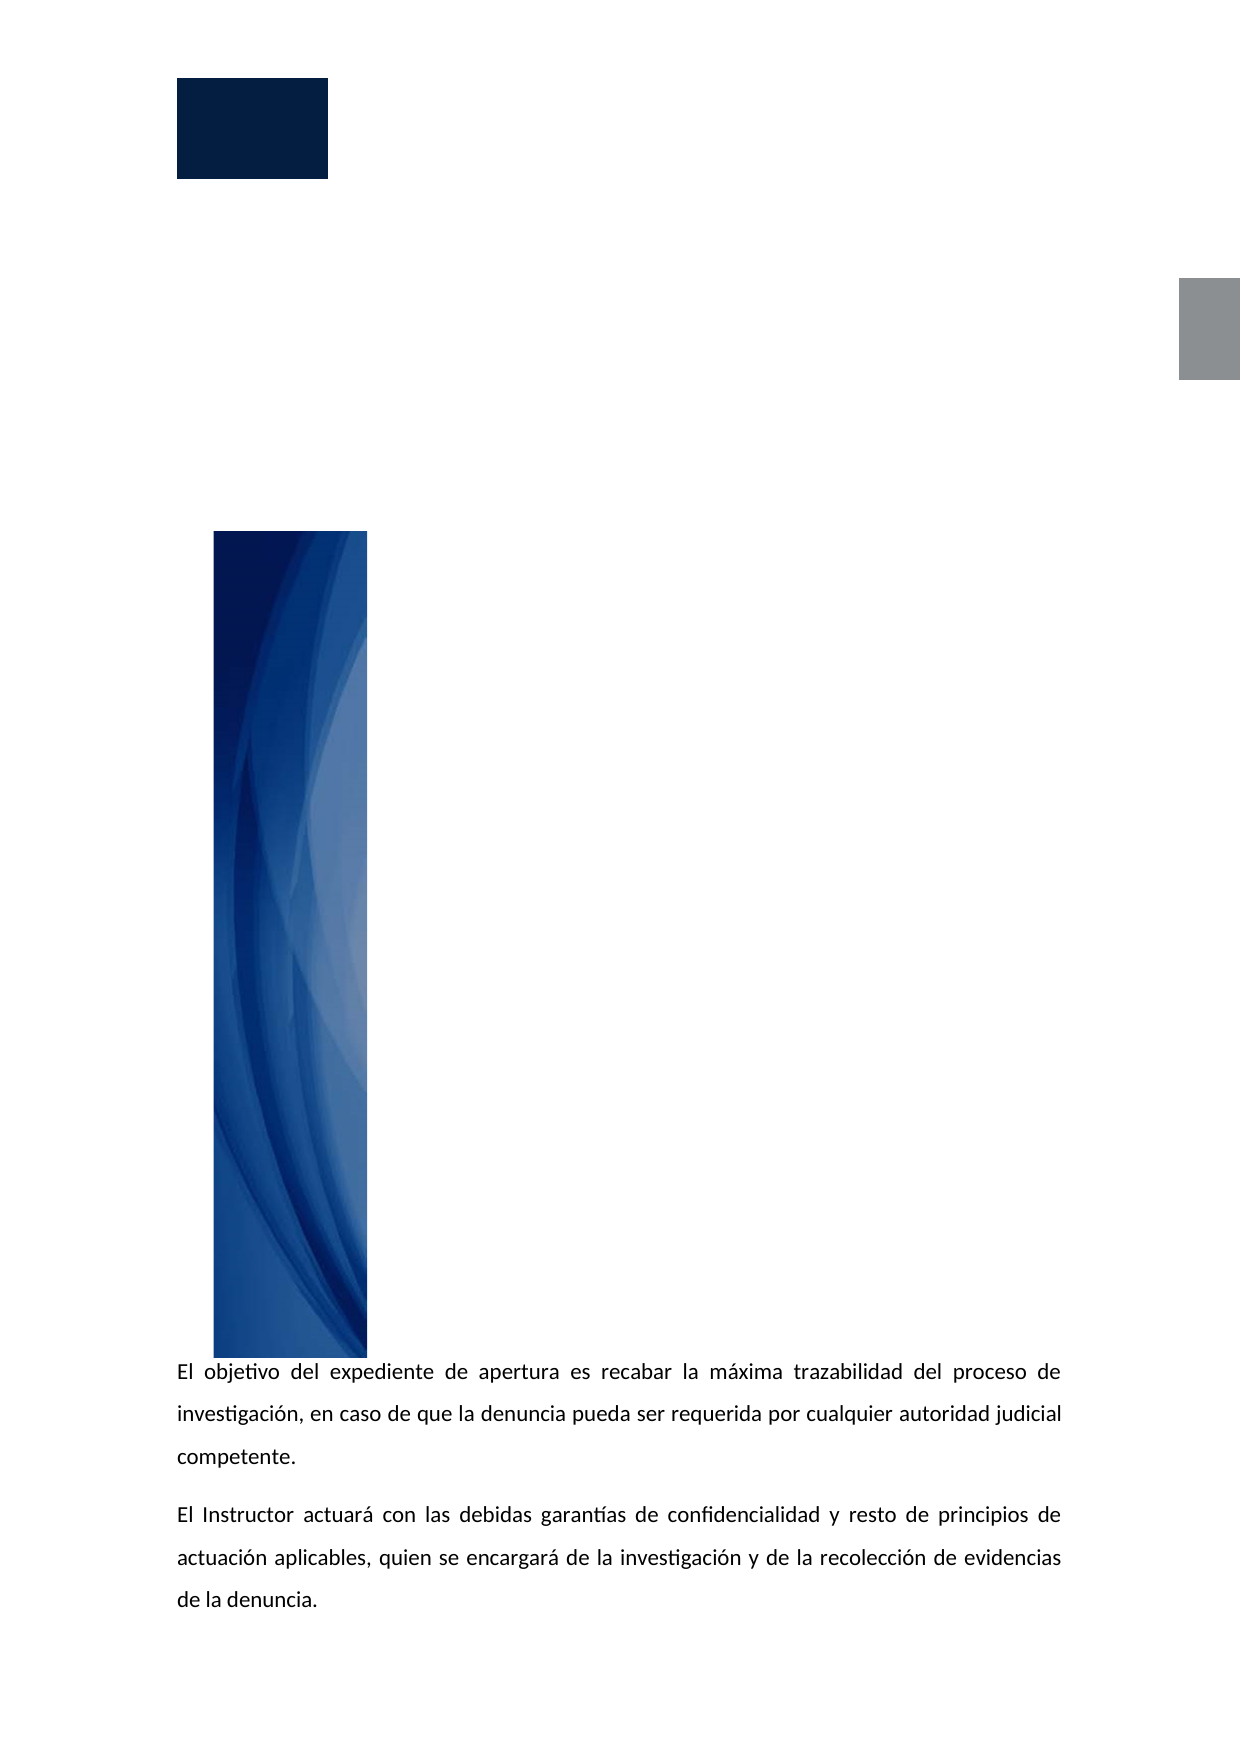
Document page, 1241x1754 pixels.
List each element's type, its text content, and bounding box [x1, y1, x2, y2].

text El objetivo del expediente de apertura es recabar la máxima trazabilidad del proceso de investigación, en caso de que la denuncia pueda ser requerida por cualquier autoridad judicial competente. [177, 1357, 1063, 1470]
text El Instructor actuará con las debidas garantías de confidencialidad y resto de principios de actuación aplicables, quien se encargará de la investigación y de la recolección de evidencias de la denuncia. [177, 1500, 1063, 1613]
